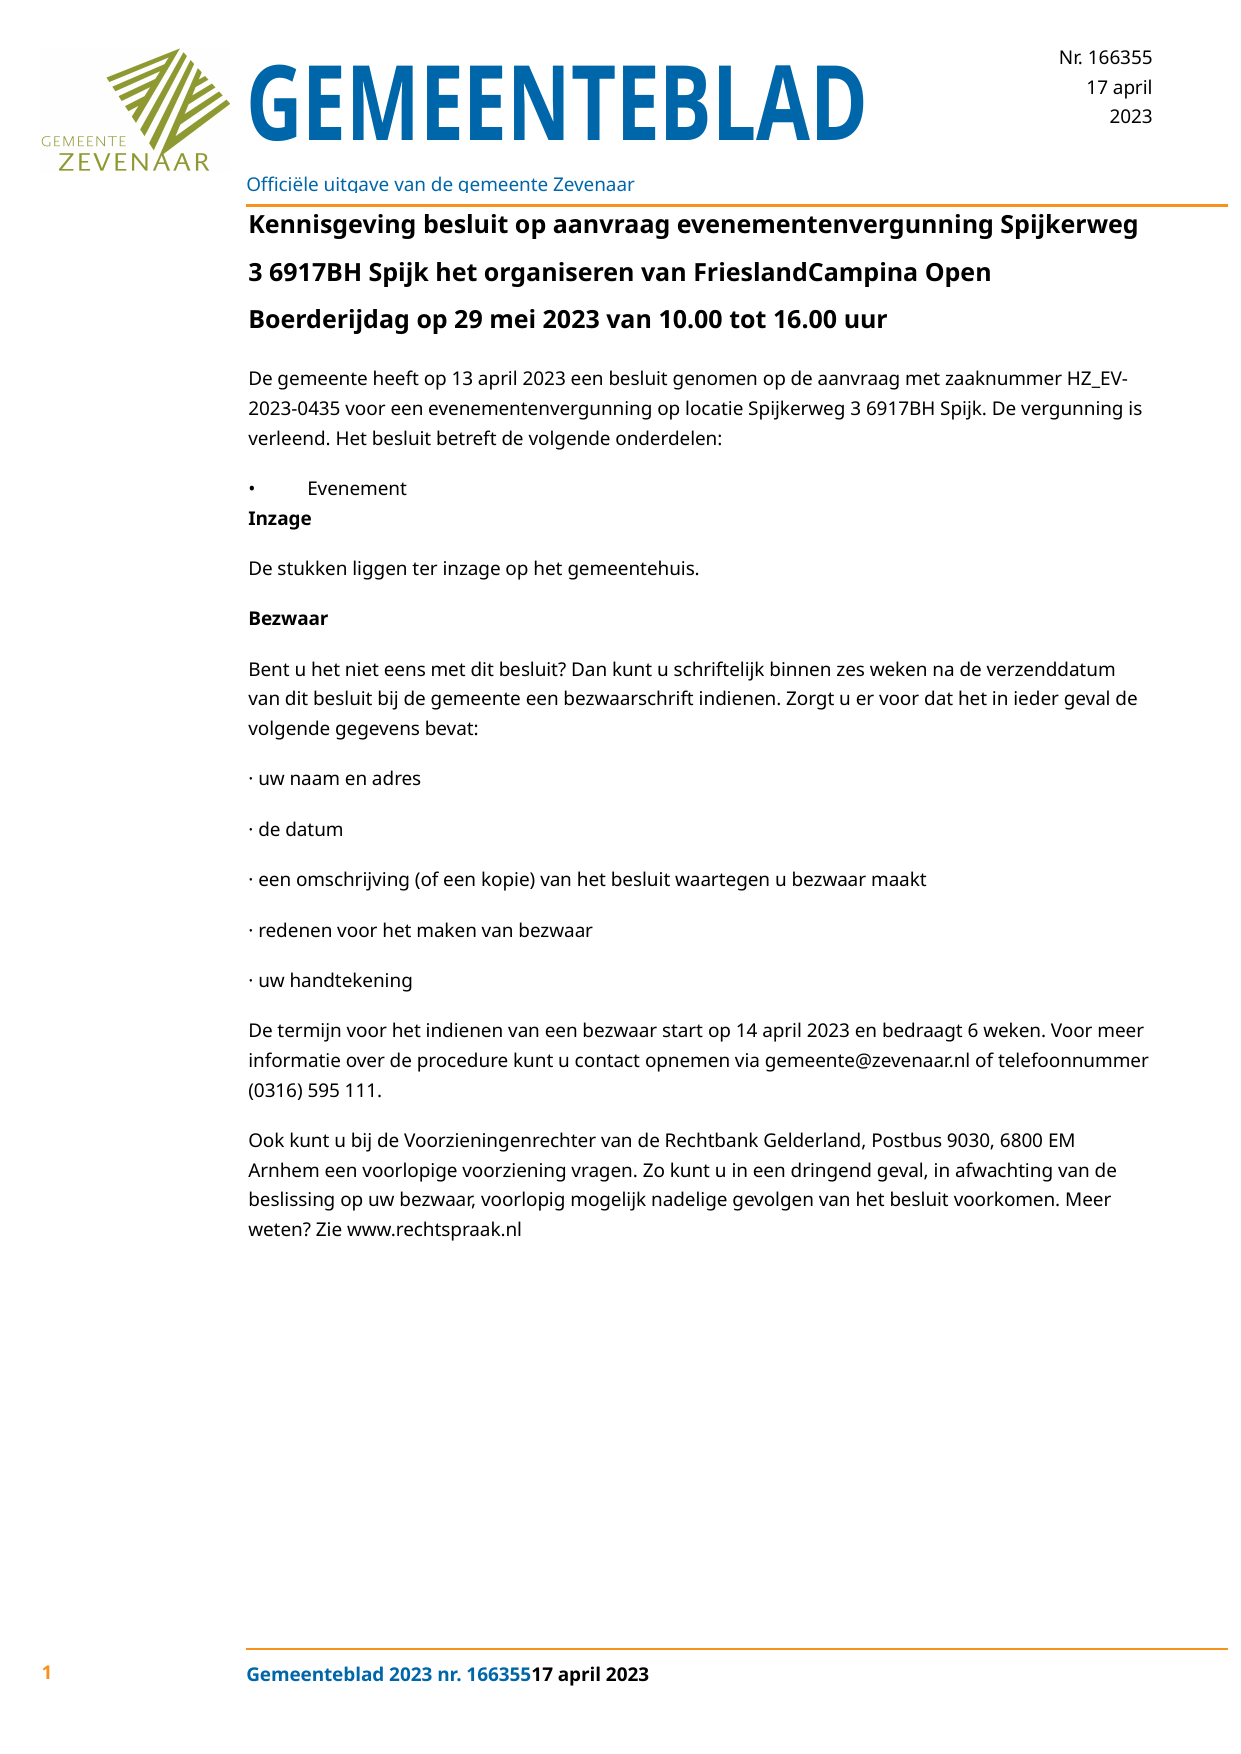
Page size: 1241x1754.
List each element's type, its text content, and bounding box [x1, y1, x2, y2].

text · uw naam en adres [248, 766, 1152, 791]
list Evenement [248, 475, 1152, 501]
text Inzage [248, 505, 1152, 530]
text De stukken liggen ter inzage op het gemeentehuis. [248, 555, 1152, 581]
text · de datum [248, 816, 1152, 842]
text Bezwaar [248, 606, 1152, 631]
text Ook kunt u bij de Voorzieningenrechter van de Rechtbank Gelderland, Postbus 9030, 6800 EM Arnhem een voorlopige voorziening vragen. Zo kunt u in een dringend geval, in afwachting van de beslissing op uw bezwaar, voorlopig mogelijk nadelige gevolgen van het besluit voorkomen. Meer weten? Zie www.rechtspraak.nl [248, 1127, 1152, 1242]
text De gemeente heeft op 13 april 2023 een besluit genomen op de aanvraag met zaaknummer HZ_EV-2023-0435 voor een evenementenvergunning op locatie Spijkerweg 3 6917BH Spijk. De vergunning is verleend. Het besluit betreft de volgende onderdelen: [248, 366, 1152, 450]
text Kennisgeving besluit op aanvraag evenementenvergunning Spijkerweg 3 6917BH Spijk het organiseren van FrieslandCampina Open Boerderijdag op 29 mei 2023 van 10.00 tot 16.00 uur [248, 207, 1152, 336]
picture [41, 47, 231, 172]
text De termijn voor het indienen van een bezwaar start op 14 april 2023 en bedraagt 6 weken. Voor meer informatie over de procedure kunt u contact opnemen via gemeente@zevenaar.nl of telefoonnummer (0316) 595 111. [248, 1018, 1152, 1102]
text · uw handtekening [248, 967, 1152, 993]
text Bent u het niet eens met dit besluit? Dan kunt u schriftelijk binnen zes weken na de verzenddatum van dit besluit bij de gemeente een bezwaarschrift indienen. Zorgt u er voor dat het in ieder geval de volgende gegevens bevat: [248, 656, 1152, 741]
text · redenen voor het maken van bezwaar [248, 917, 1152, 942]
text · een omschrijving (of een kopie) van het besluit waartegen u bezwaar maakt [248, 866, 1152, 892]
